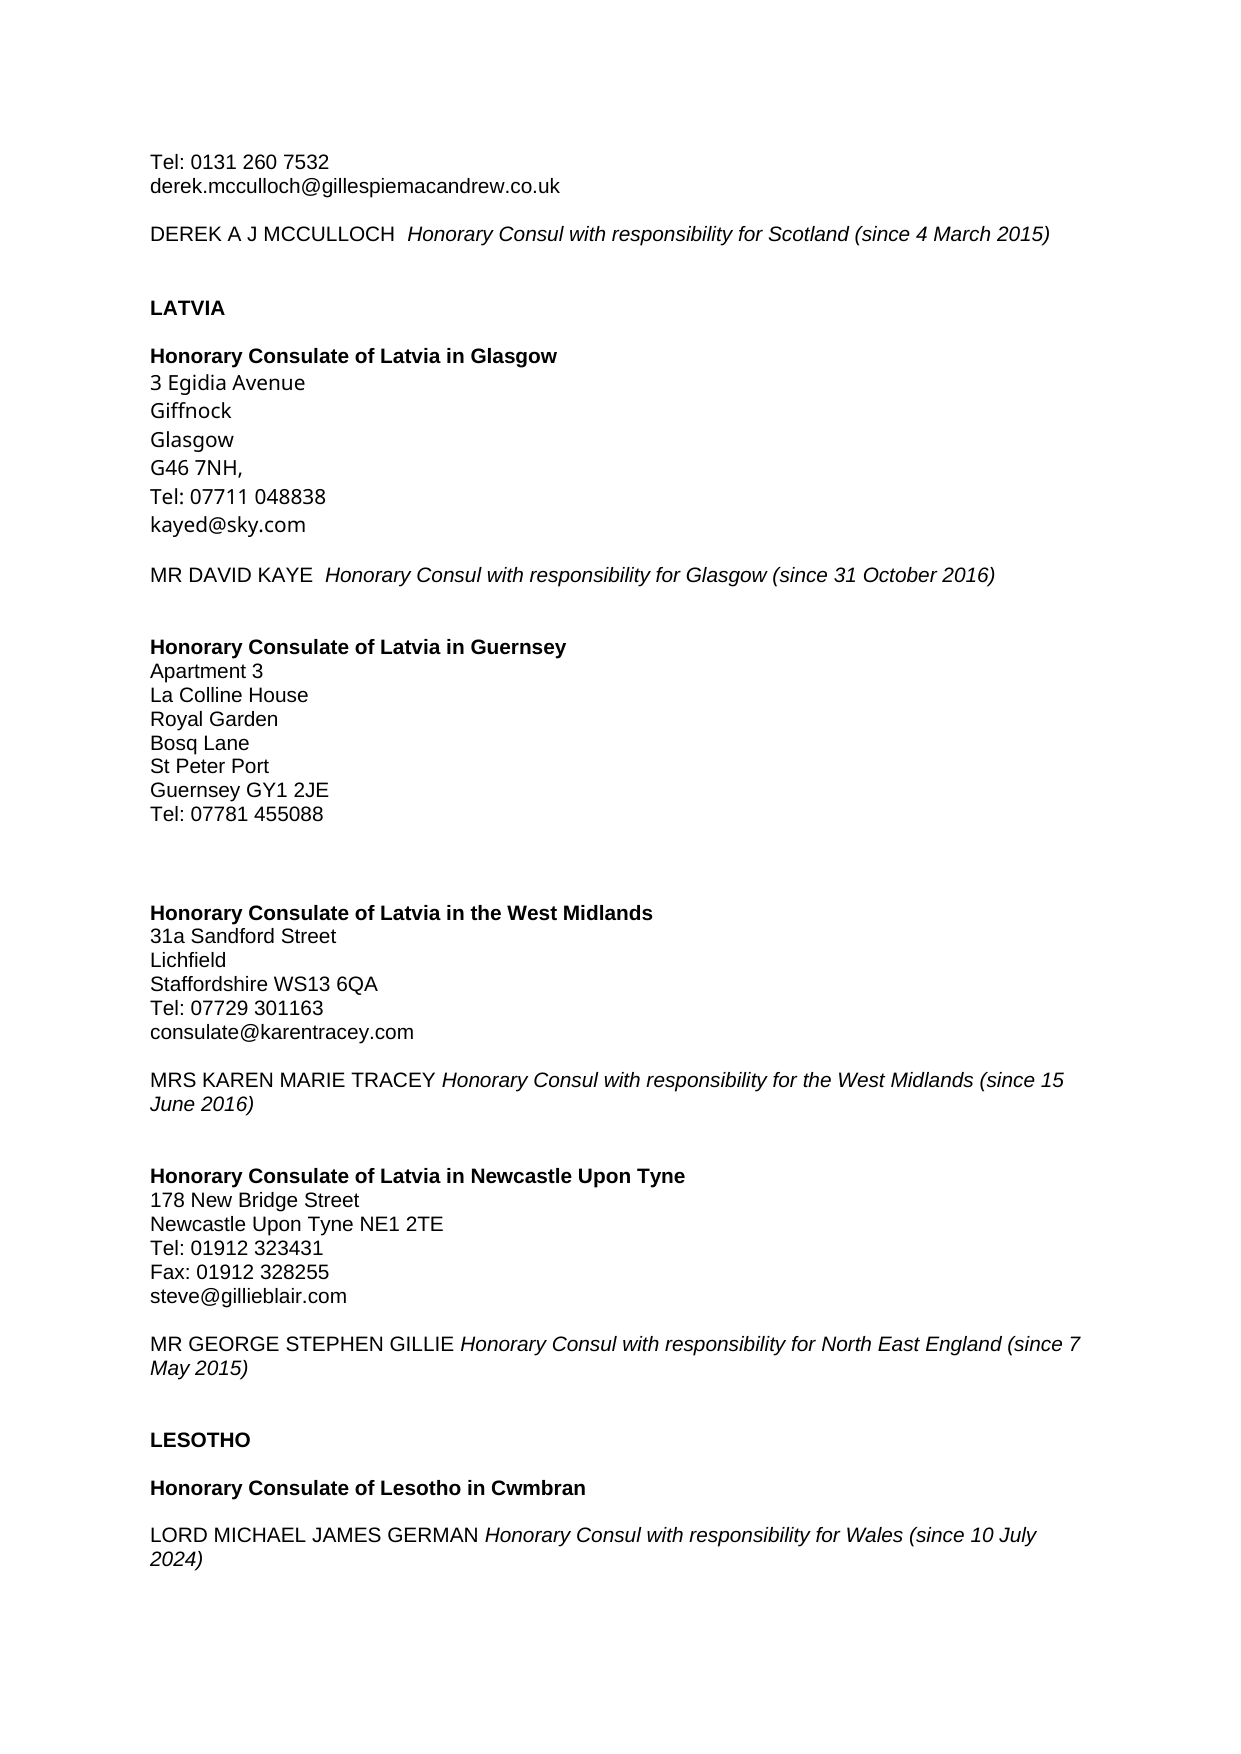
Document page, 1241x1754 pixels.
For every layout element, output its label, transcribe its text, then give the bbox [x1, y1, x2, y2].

text LORD MICHAEL JAMES GERMAN Honorary Consul with responsibility for Wales (since 10 July 2024) [150, 1523, 1090, 1571]
text MR DAVID KAYE Honorary Consul with responsibility for Glasgow (since 31 October 2016) [150, 563, 1090, 587]
text La Colline House [150, 682, 1090, 706]
text 3 Egidia Avenue [150, 368, 1090, 396]
text Giffnock [150, 396, 1090, 425]
text Honorary Consulate of Latvia in the West Midlands [150, 900, 1090, 924]
text Tel: 07781 455088 [150, 802, 1090, 826]
text MRS KAREN MARIE TRACEY Honorary Consul with responsibility for the West Midlands (since 15 June 2016) [150, 1068, 1090, 1116]
text derek.mcculloch@gillespiemacandrew.co.uk [150, 174, 1090, 198]
text Guernsey GY1 2JE [150, 778, 1090, 802]
text steve@gillieblair.com [150, 1284, 1090, 1308]
text Apartment 3 [150, 658, 1090, 682]
text G46 7NH, [150, 453, 1090, 482]
text Glasgow [150, 425, 1090, 453]
text Honorary Consulate of Latvia in Glasgow [150, 344, 1090, 368]
text MR GEORGE STEPHEN GILLIE Honorary Consul with responsibility for North East England (since 7 May 2015) [150, 1332, 1090, 1379]
text Honorary Consulate of Latvia in Guernsey [150, 634, 1090, 658]
text LATVIA [150, 296, 1090, 320]
text Tel: 01912 323431 [150, 1236, 1090, 1260]
text Fax: 01912 328255 [150, 1260, 1090, 1284]
text DEREK A J MCCULLOCH Honorary Consul with responsibility for Scotland (since 4 March 2015) [150, 222, 1090, 246]
text Tel: 07711 048838 [150, 482, 1090, 510]
text Honorary Consulate of Lesotho in Cwmbran [150, 1475, 1090, 1499]
text consulate@karentracey.com [150, 1020, 1090, 1044]
text 31a Sandford Street [150, 924, 1090, 948]
text Lichfield [150, 948, 1090, 972]
text Staffordshire WS13 6QA [150, 972, 1090, 996]
text kayed@sky.com [150, 510, 1090, 539]
text Tel: 07729 301163 [150, 996, 1090, 1020]
text Honorary Consulate of Latvia in Newcastle Upon Tyne [150, 1164, 1090, 1188]
text St Peter Port [150, 754, 1090, 778]
text Bosq Lane [150, 730, 1090, 754]
text LESOTHO [150, 1427, 1090, 1451]
text Tel: 0131 260 7532 [150, 150, 1090, 174]
text Newcastle Upon Tyne NE1 2TE [150, 1212, 1090, 1236]
text 178 New Bridge Street [150, 1188, 1090, 1212]
text Royal Garden [150, 706, 1090, 730]
